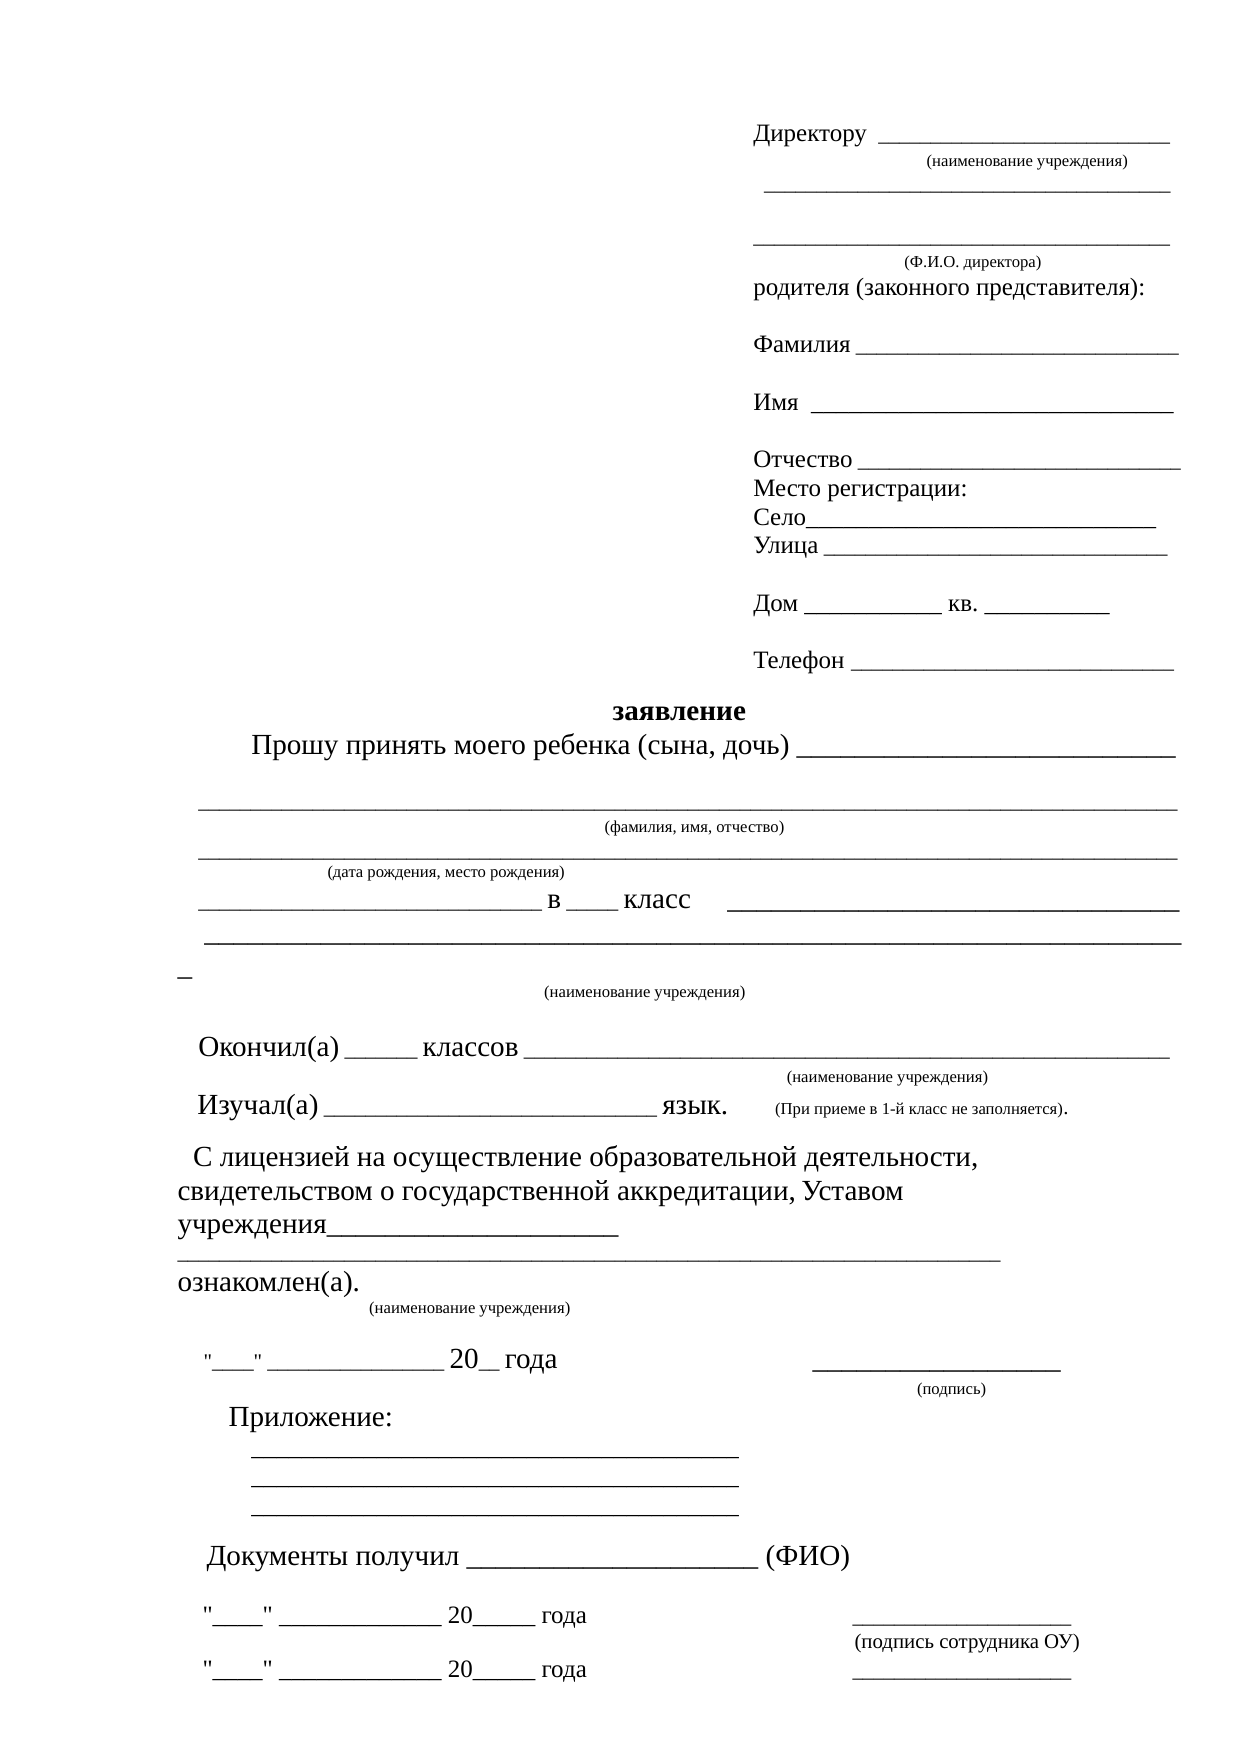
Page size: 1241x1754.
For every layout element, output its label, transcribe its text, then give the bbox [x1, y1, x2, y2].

text _________________________________ в _____ класс _______________________________ [177, 881, 1181, 914]
text ______________________________________________________________________________________________ [177, 789, 1181, 813]
text (дата рождения, место рождения) [177, 862, 1181, 881]
text родителя (законного представителя): [753, 272, 1181, 301]
text (подпись сотрудника ОУ) [177, 1629, 1181, 1654]
text (наименование учреждения) [177, 1063, 1181, 1087]
text Место регистрации: [753, 473, 1181, 502]
text ____________________________________________________________________ [177, 914, 1181, 981]
text (наименование учреждения) _______________________________________ [753, 147, 1181, 195]
text "____" _________________ 20__ года _________________ [177, 1341, 1181, 1374]
text Изучал(а) ________________________________ язык. (При приеме в 1-й класс не заполняется). [177, 1087, 1181, 1120]
text Прошу принять моего ребенка (сына, дочь) __________________________ [177, 727, 1181, 761]
text Приложение: [177, 1399, 1181, 1432]
text Имя _____________________________ [753, 387, 1181, 416]
text Дом ___________ кв. __________ [753, 588, 1181, 617]
text Телефон _______________________________ [753, 646, 1181, 674]
text _______________________________________ [177, 1461, 1181, 1490]
text (Ф.И.О. директора) [753, 248, 1181, 272]
text ________________________________________ [753, 224, 1181, 248]
text "____" _____________ 20_____ года _____________________ [177, 1600, 1181, 1629]
text С лицензией на осуществление образовательной деятельности, свидетельством о государственной аккредитации, Уставом учреждения____________________ _______________________________________________________________________________ ознакомлен(а). [177, 1139, 1181, 1298]
text ______________________________________________________________________________________________ [177, 837, 1181, 862]
text Отчество _______________________________ [753, 444, 1181, 473]
text (фамилия, имя, отчество) [177, 813, 1181, 837]
text _______________________________________ [177, 1432, 1181, 1461]
text (подпись) [177, 1374, 1181, 1399]
text (наименование учреждения) [177, 1298, 1181, 1317]
text заявление [177, 693, 1181, 727]
text Окончил(а) _______ классов ______________________________________________________________ [177, 1029, 1181, 1063]
text Улица _________________________________ [753, 531, 1181, 559]
text (наименование учреждения) [177, 981, 1181, 1001]
text Директору ____________________________ [753, 118, 1181, 147]
text "____" _____________ 20_____ года _____________________ [177, 1654, 1181, 1683]
text Документы получил ____________________ (ФИО) [177, 1538, 1181, 1571]
text Фамилия _______________________________ [753, 329, 1181, 358]
text _______________________________________ [177, 1490, 1181, 1518]
text Село____________________________ [753, 502, 1181, 531]
